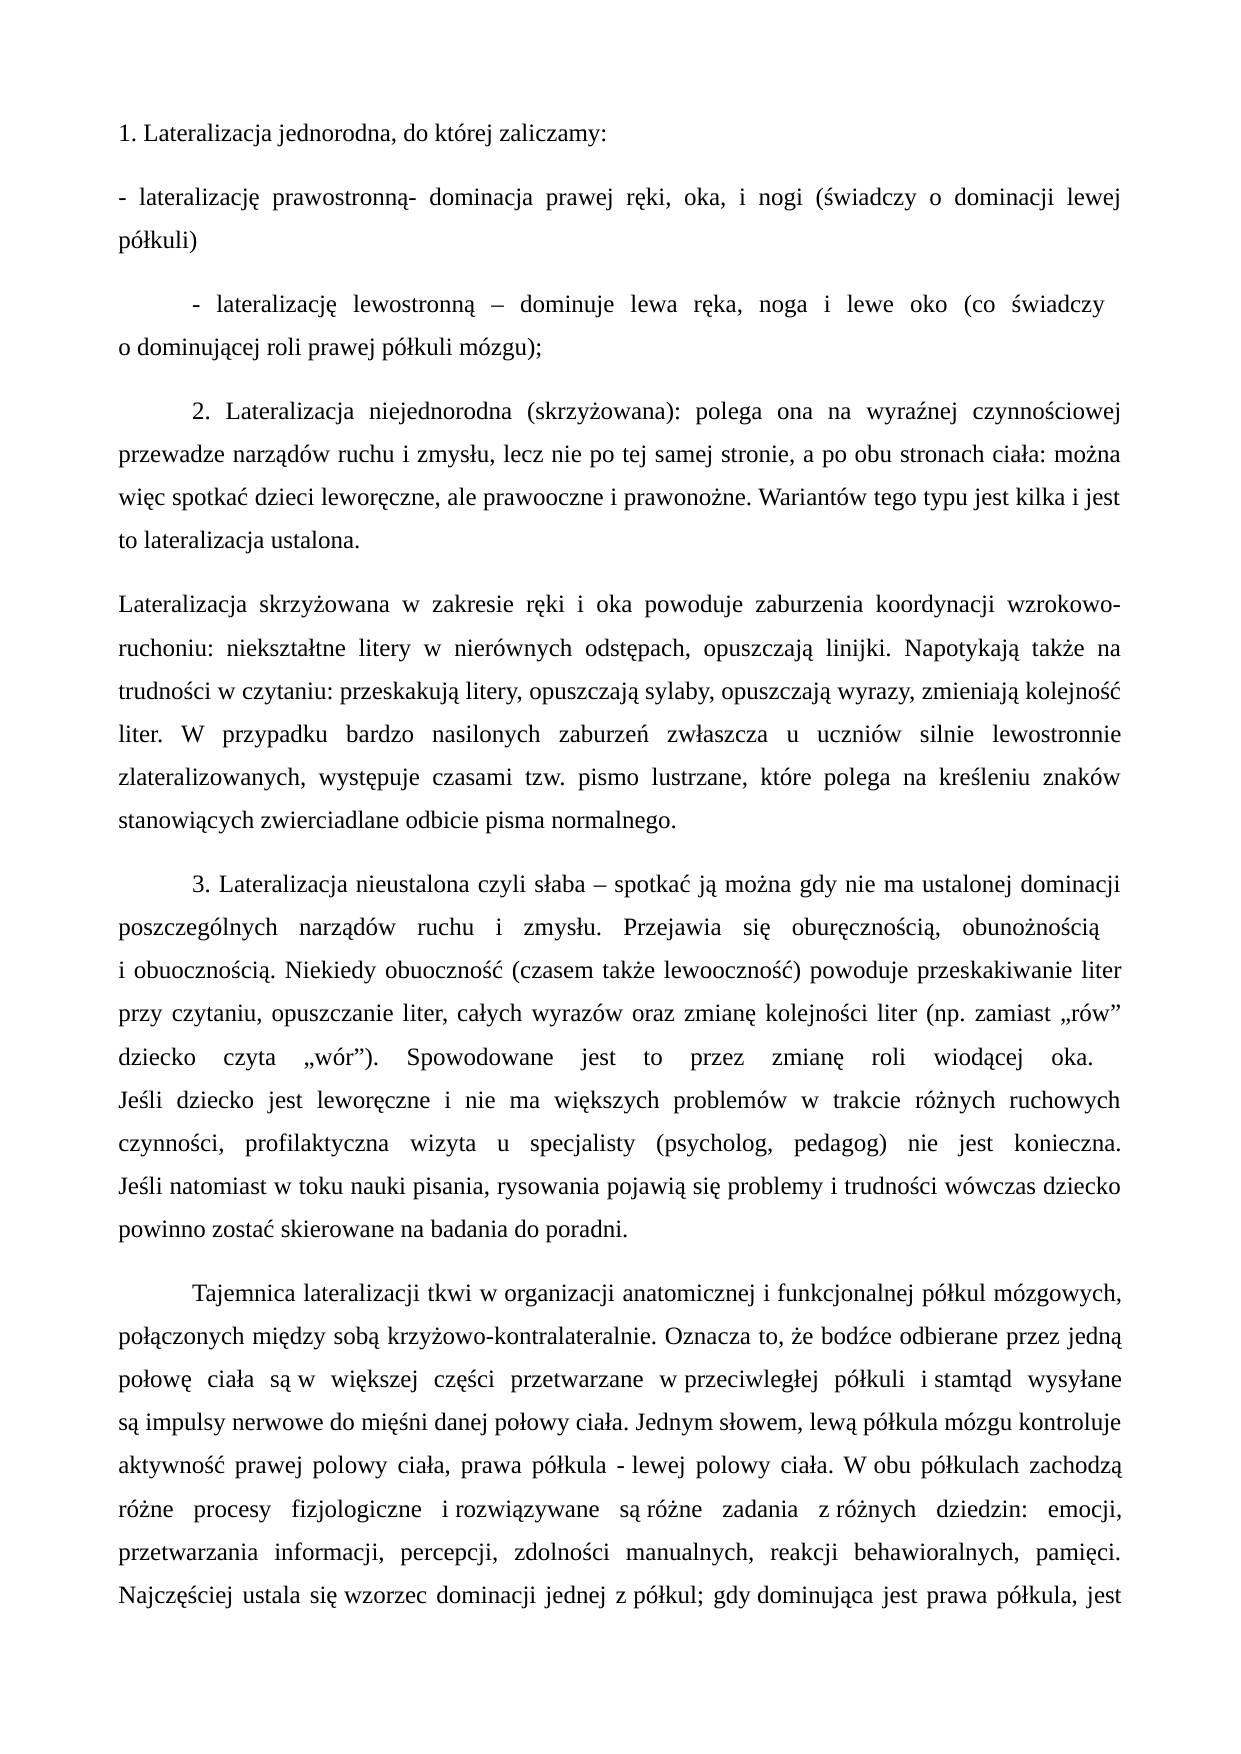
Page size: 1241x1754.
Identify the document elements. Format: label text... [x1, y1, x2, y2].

text - lateralizację prawostronną- dominacja prawej ręki, oka, i nogi (świadczy o dominacji lewej półkuli) [118, 182, 1122, 254]
text Lateralizacja skrzyżowana w zakresie ręki i oka powoduje zaburzenia koordynacji wzrokowo- ruchoniu: niekształtne litery w nierównych odstępach, opuszczają linijki. Napotykają także na trudności w czytaniu: przeskakują litery, opuszczają sylaby, opuszczają wyrazy, zmieniają kolejność liter. W przypadku bardzo nasilonych zaburzeń zwłaszcza u uczniów silnie lewostronnie zlateralizowanych, występuje czasami tzw. pismo lustrzane, które polega na kreśleniu znaków stanowiących zwierciadlane odbicie pisma normalnego. [118, 589, 1122, 834]
text - lateralizację lewostronną – dominuje lewa ręka, noga i lewe oko (co świadczy o dominującej roli prawej półkuli mózgu); [118, 289, 1122, 361]
text Tajemnica lateralizacji tkwi w organizacji anatomicznej i funkcjonalnej półkul mózgowych, połączonych między sobą krzyżowo-kontralateralnie. Oznacza to, że bodźce odbierane przez jedną połowę ciała są w większej części przetwarzane w przeciwległej półkuli i stamtąd wysyłane są impulsy nerwowe do mięśni danej połowy ciała. Jednym słowem, lewą półkula mózgu kontroluje aktywność prawej polowy ciała, prawa półkula - lewej polowy ciała. W obu półkulach zachodzą różne procesy fizjologiczne i rozwiązywane są różne zadania z różnych dziedzin: emocji, przetwarzania informacji, percepcji, zdolności manualnych, reakcji behawioralnych, pamięci. Najczęściej ustala się wzorzec dominacji jednej z półkul; gdy dominująca jest prawa półkula, jest [118, 1278, 1122, 1609]
text 1. Lateralizacja jednorodna, do której zaliczamy: [118, 118, 1122, 147]
text 3. Lateralizacja nieustalona czyli słaba – spotkać ją można gdy nie ma ustalonej dominacji poszczególnych narządów ruchu i zmysłu. Przejawia się oburęcznością, obunożnością i obuocznością. Niekiedy obuoczność (czasem także lewooczność) powoduje przeskakiwanie liter przy czytaniu, opuszczanie liter, całych wyrazów oraz zmianę kolejności liter (np. zamiast „rów” dziecko czyta „wór”). Spowodowane jest to przez zmianę roli wiodącej oka. Jeśli dziecko jest leworęczne i nie ma większych problemów w trakcie różnych ruchowych czynności, profilaktyczna wizyta u specjalisty (psycholog, pedagog) nie jest konieczna. Jeśli natomiast w toku nauki pisania, rysowania pojawią się problemy i trudności wówczas dziecko powinno zostać skierowane na badania do poradni. [118, 869, 1122, 1243]
text 2. Lateralizacja niejednorodna (skrzyżowana): polega ona na wyraźnej czynnościowej przewadze narządów ruchu i zmysłu, lecz nie po tej samej stronie, a po obu stronach ciała: można więc spotkać dzieci leworęczne, ale prawooczne i prawonożne. Wariantów tego typu jest kilka i jest to lateralizacja ustalona. [118, 396, 1122, 554]
